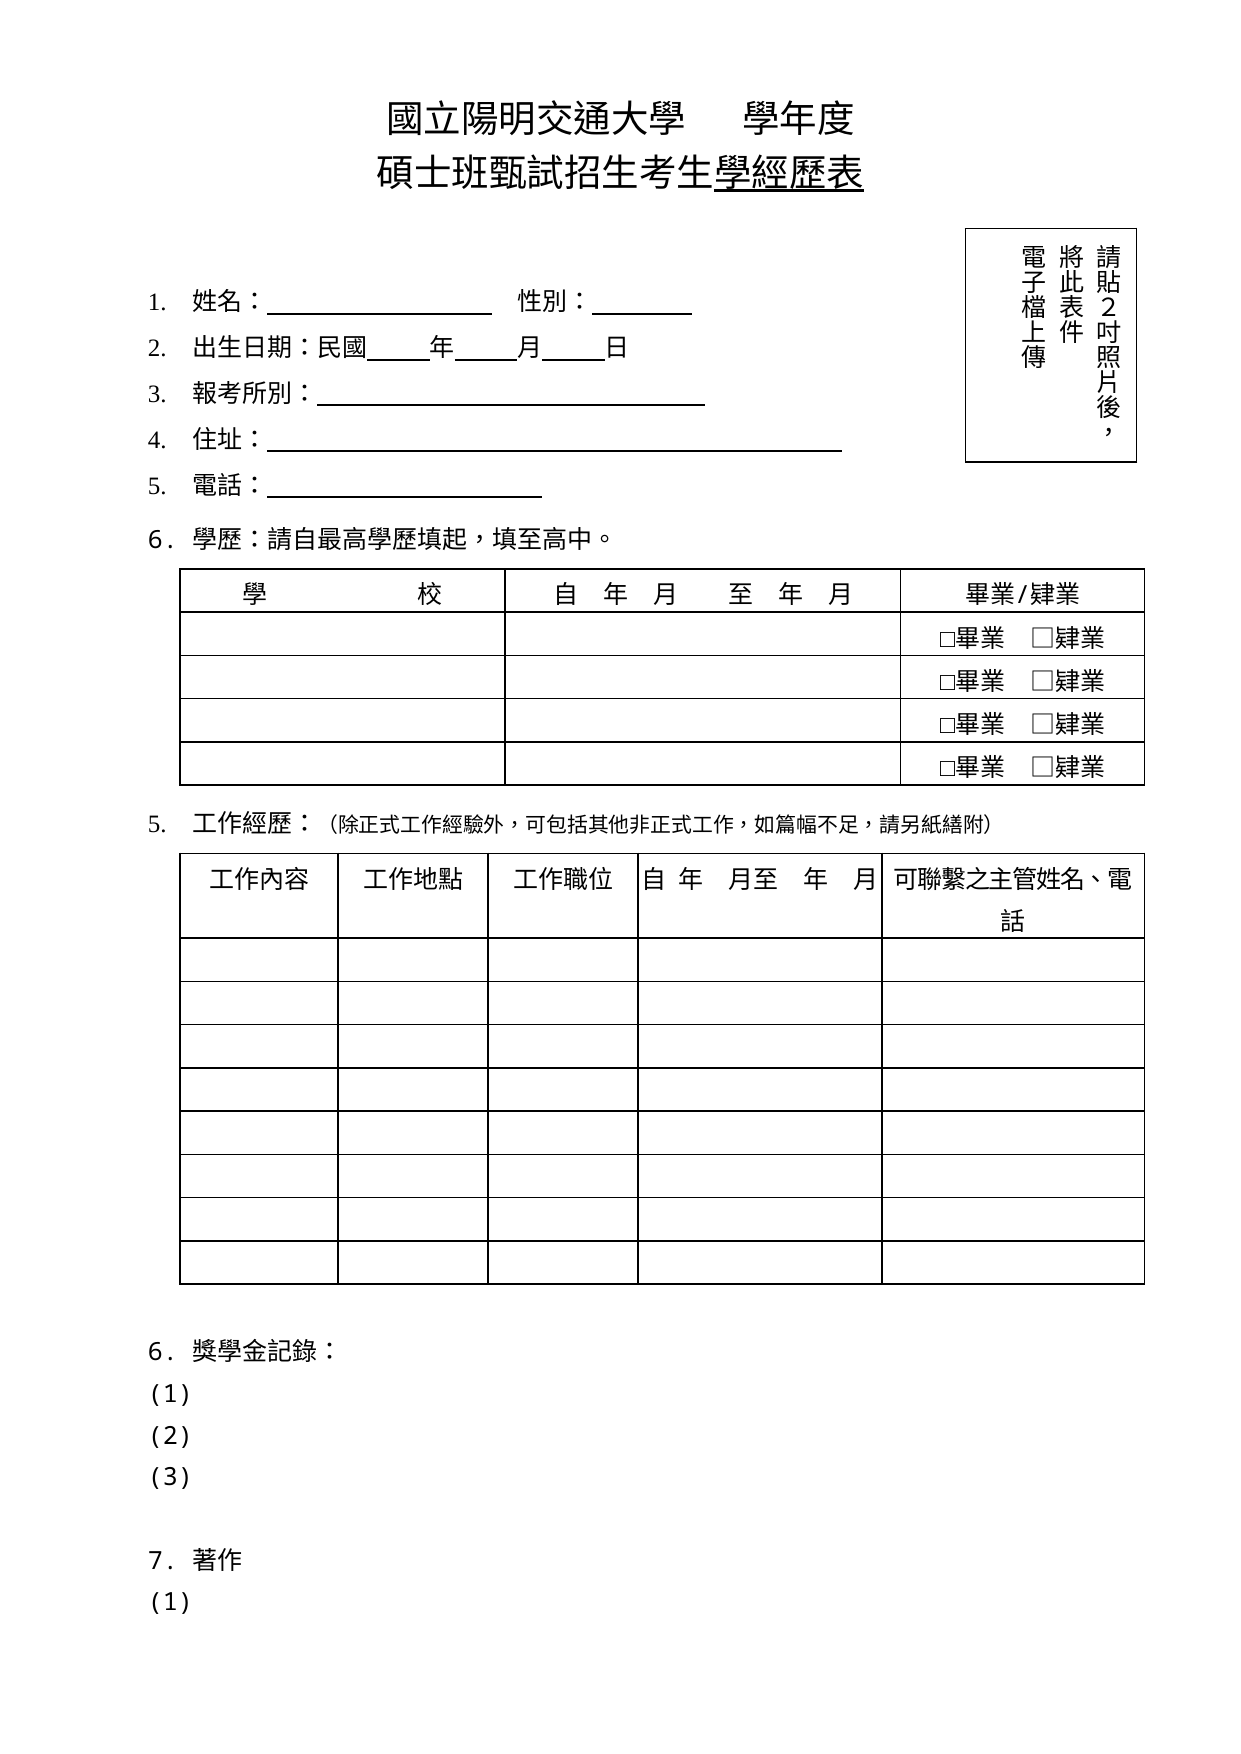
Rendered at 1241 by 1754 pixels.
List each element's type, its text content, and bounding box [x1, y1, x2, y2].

table_cell [506, 613, 900, 654]
table_cell [639, 939, 881, 981]
table_header 可聯繫之主管姓名、電話 [883, 854, 1144, 937]
table_cell [506, 699, 900, 741]
table_header 工作內容 [181, 854, 337, 937]
list 出生日期：民國 年 月 日 [148, 318, 964, 364]
table_header 工作職位 [489, 854, 637, 937]
table_cell [489, 1112, 637, 1153]
table_cell [181, 1025, 337, 1067]
table_cell [339, 1069, 487, 1110]
text (3) [148, 1451, 1092, 1493]
text (1) [148, 1368, 1092, 1410]
table_cell [339, 1242, 487, 1283]
table_cell [181, 1242, 337, 1283]
text (1) [148, 1576, 1092, 1618]
table_header 畢業/肄業 [901, 570, 1144, 611]
text 將此表件 [1053, 244, 1091, 446]
table_cell [639, 1155, 881, 1197]
table_cell [883, 1198, 1144, 1240]
table_cell [489, 1069, 637, 1110]
table_cell [489, 1155, 637, 1197]
table_cell [639, 1242, 881, 1283]
list 姓名： 性別： [148, 272, 964, 318]
table_cell [181, 743, 504, 784]
table_cell [489, 982, 637, 1024]
table_header 工作地點 [339, 854, 487, 937]
table_cell [181, 939, 337, 981]
table_cell [181, 699, 504, 741]
table_cell [339, 1155, 487, 1197]
table_cell [339, 1112, 487, 1153]
table_cell [489, 1198, 637, 1240]
list 報考所別： [148, 364, 964, 410]
table_cell [883, 1155, 1144, 1197]
table_header 自 年 月 至 年 月 [506, 570, 900, 611]
table_cell [339, 1025, 487, 1067]
table_cell [489, 1242, 637, 1283]
table_cell [883, 1242, 1144, 1283]
table_cell □畢業 □肄業 [901, 656, 1144, 698]
table_header 學 校 [181, 570, 504, 611]
table_cell [181, 656, 504, 698]
table_cell [883, 1025, 1144, 1067]
text (2) [148, 1410, 1092, 1451]
list 工作經歷：（除正式工作經驗外，可包括其他非正式工作，如篇幅不足，請另紙繕附） [148, 798, 1092, 840]
text 碩士班甄試招生考生學經歷表 [148, 143, 1092, 197]
table_cell [181, 1112, 337, 1153]
table_cell □畢業 □肄業 [901, 743, 1144, 784]
table_cell [339, 982, 487, 1024]
table_cell [181, 1198, 337, 1240]
text 請貼２吋照片後， [1091, 244, 1128, 446]
text 電子檔上傳 [1016, 244, 1053, 446]
table_header 自 年 月至 年 月 [639, 854, 881, 937]
table_cell [506, 743, 900, 784]
list 電話： [148, 456, 1092, 501]
table_cell [506, 656, 900, 698]
list 著作 [148, 1535, 1092, 1576]
table_cell [883, 982, 1144, 1024]
list 學歷：請自最高學歷填起，填至高中。 [148, 514, 1092, 556]
table_cell [639, 1112, 881, 1153]
table_cell [883, 1069, 1144, 1110]
table_cell [639, 982, 881, 1024]
table_cell [181, 1155, 337, 1197]
list 獎學金記錄： [148, 1326, 1092, 1368]
list 住址： [148, 410, 964, 456]
table_cell [639, 1198, 881, 1240]
table_cell [339, 1198, 487, 1240]
table_cell □畢業 □肄業 [901, 613, 1144, 654]
table_cell [339, 939, 487, 981]
text 國立陽明交通大學 學年度 [148, 89, 1092, 143]
table_cell [639, 1025, 881, 1067]
table_cell [883, 1112, 1144, 1153]
table_cell [181, 613, 504, 654]
table_cell [489, 1025, 637, 1067]
table_cell □畢業 □肄業 [901, 699, 1144, 741]
table_cell [181, 1069, 337, 1110]
table_cell [489, 939, 637, 981]
table_cell [883, 939, 1144, 981]
table_cell [639, 1069, 881, 1110]
table_cell [181, 982, 337, 1024]
